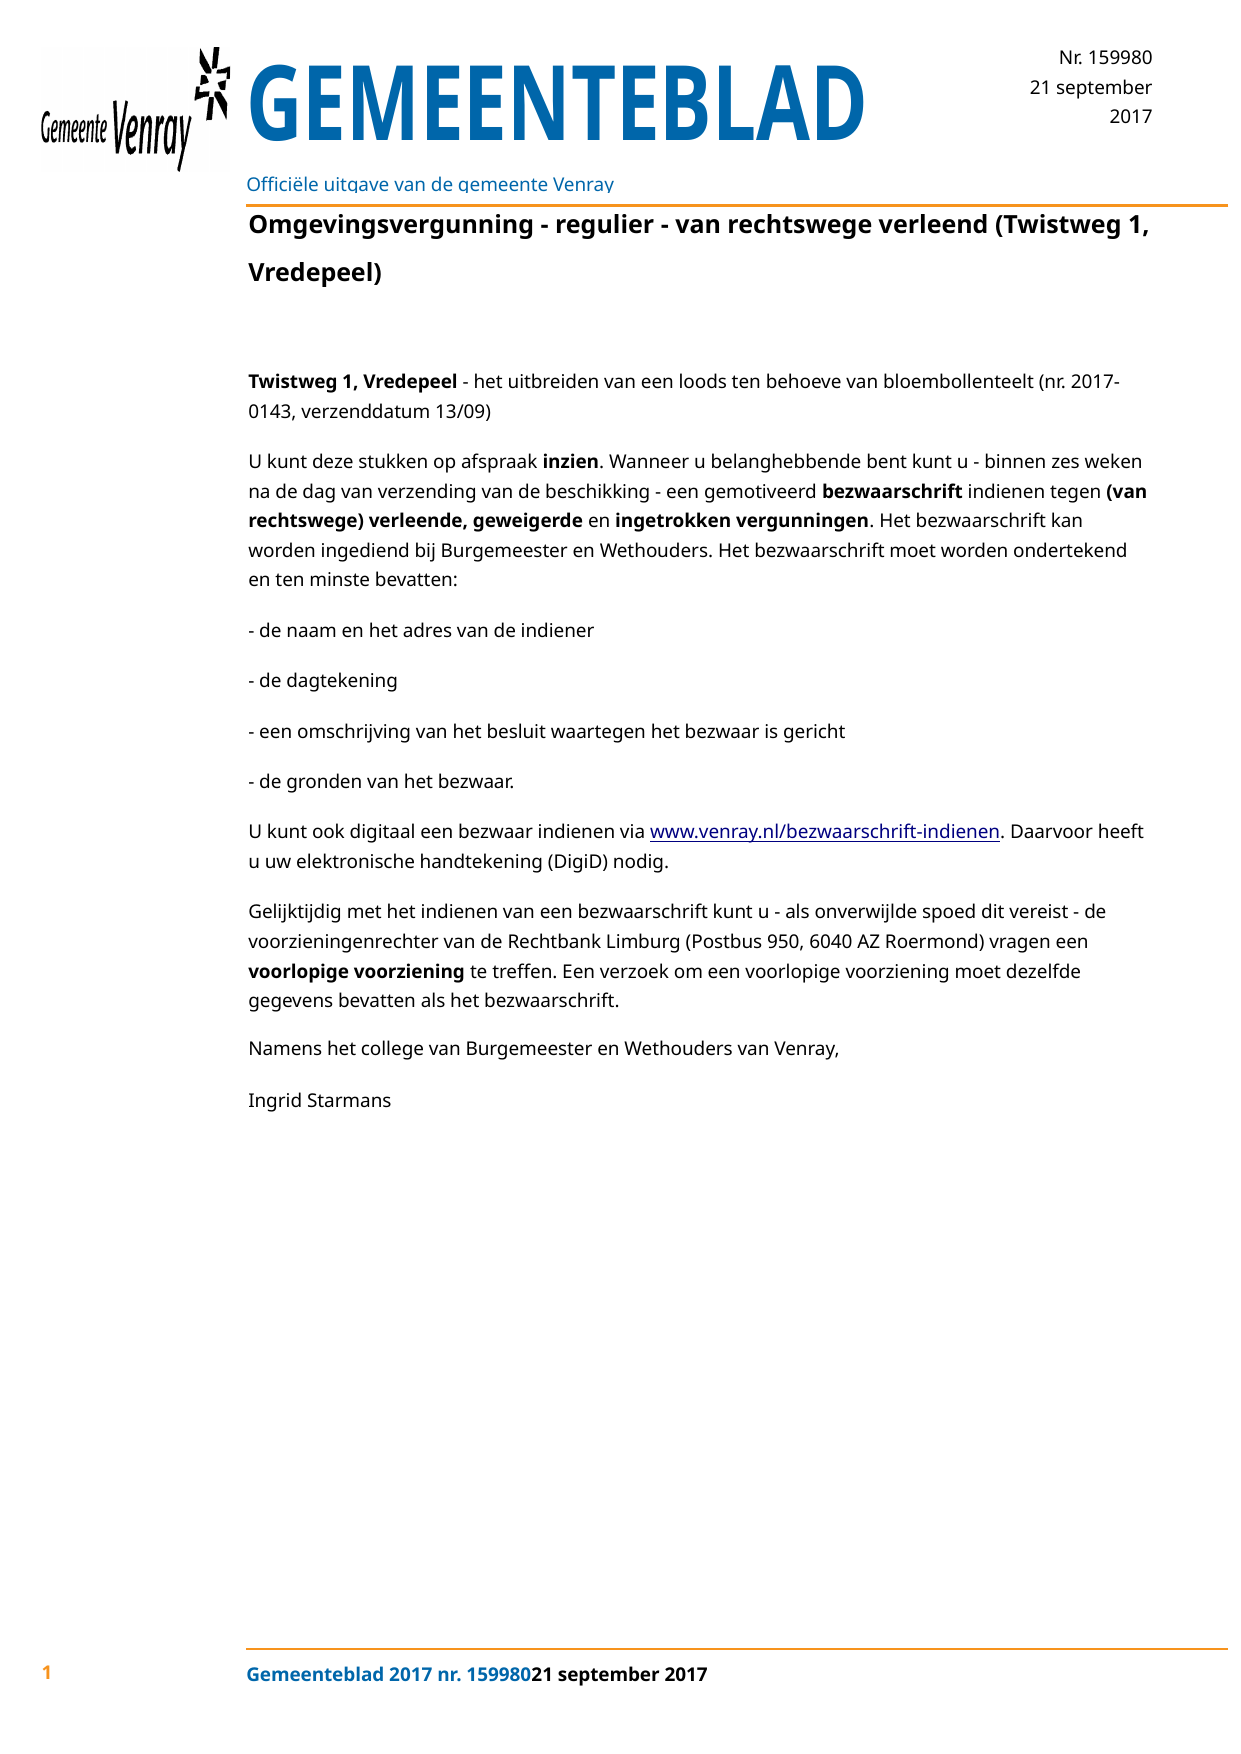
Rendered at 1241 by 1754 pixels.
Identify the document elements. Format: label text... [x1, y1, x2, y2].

text - de gronden van het bezwaar. [248, 768, 1152, 794]
text Twistweg 1, Vredepeel - het uitbreiden van een loods ten behoeve van bloembollenteelt (nr. 2017-0143, verzenddatum 13/09) [248, 368, 1152, 424]
text - een omschrijving van het besluit waartegen het bezwaar is gericht [248, 718, 1152, 744]
text Namens het college van Burgemeester en Wethouders van Venray, [248, 1035, 1152, 1061]
text - de dagtekening [248, 667, 1152, 693]
picture [41, 47, 231, 172]
text U kunt ook digitaal een bezwaar indienen via www.venray.nl/bezwaarschrift-indienen. Daarvoor heeft u uw elektronische handtekening (DigiD) nodig. [248, 819, 1152, 874]
text Gelijktijdig met het indienen van een bezwaarschrift kunt u - als onverwijlde spoed dit vereist - de voorzieningenrechter van de Rechtbank Limburg (Postbus 950, 6040 AZ Roermond) vragen een voorlopige voorziening te treffen. Een verzoek om een voorlopige voorziening moet dezelfde gegevens bevatten als het bezwaarschrift. [248, 899, 1152, 1013]
text Ingrid Starmans [248, 1087, 1152, 1112]
text - de naam en het adres van de indiener [248, 617, 1152, 643]
text U kunt deze stukken op afspraak inzien. Wanneer u belanghebbende bent kunt u - binnen zes weken na de dag van verzending van de beschikking - een gemotiveerd bezwaarschrift indienen tegen (van rechtswege) verleende, geweigerde en ingetrokken vergunningen. Het bezwaarschrift kan worden ingediend bij Burgemeester en Wethouders. Het bezwaarschrift moet worden ondertekend en ten minste bevatten: [248, 448, 1152, 592]
text Omgevingsvergunning - regulier - van rechtswege verleend (Twistweg 1, Vredepeel) [248, 207, 1152, 288]
